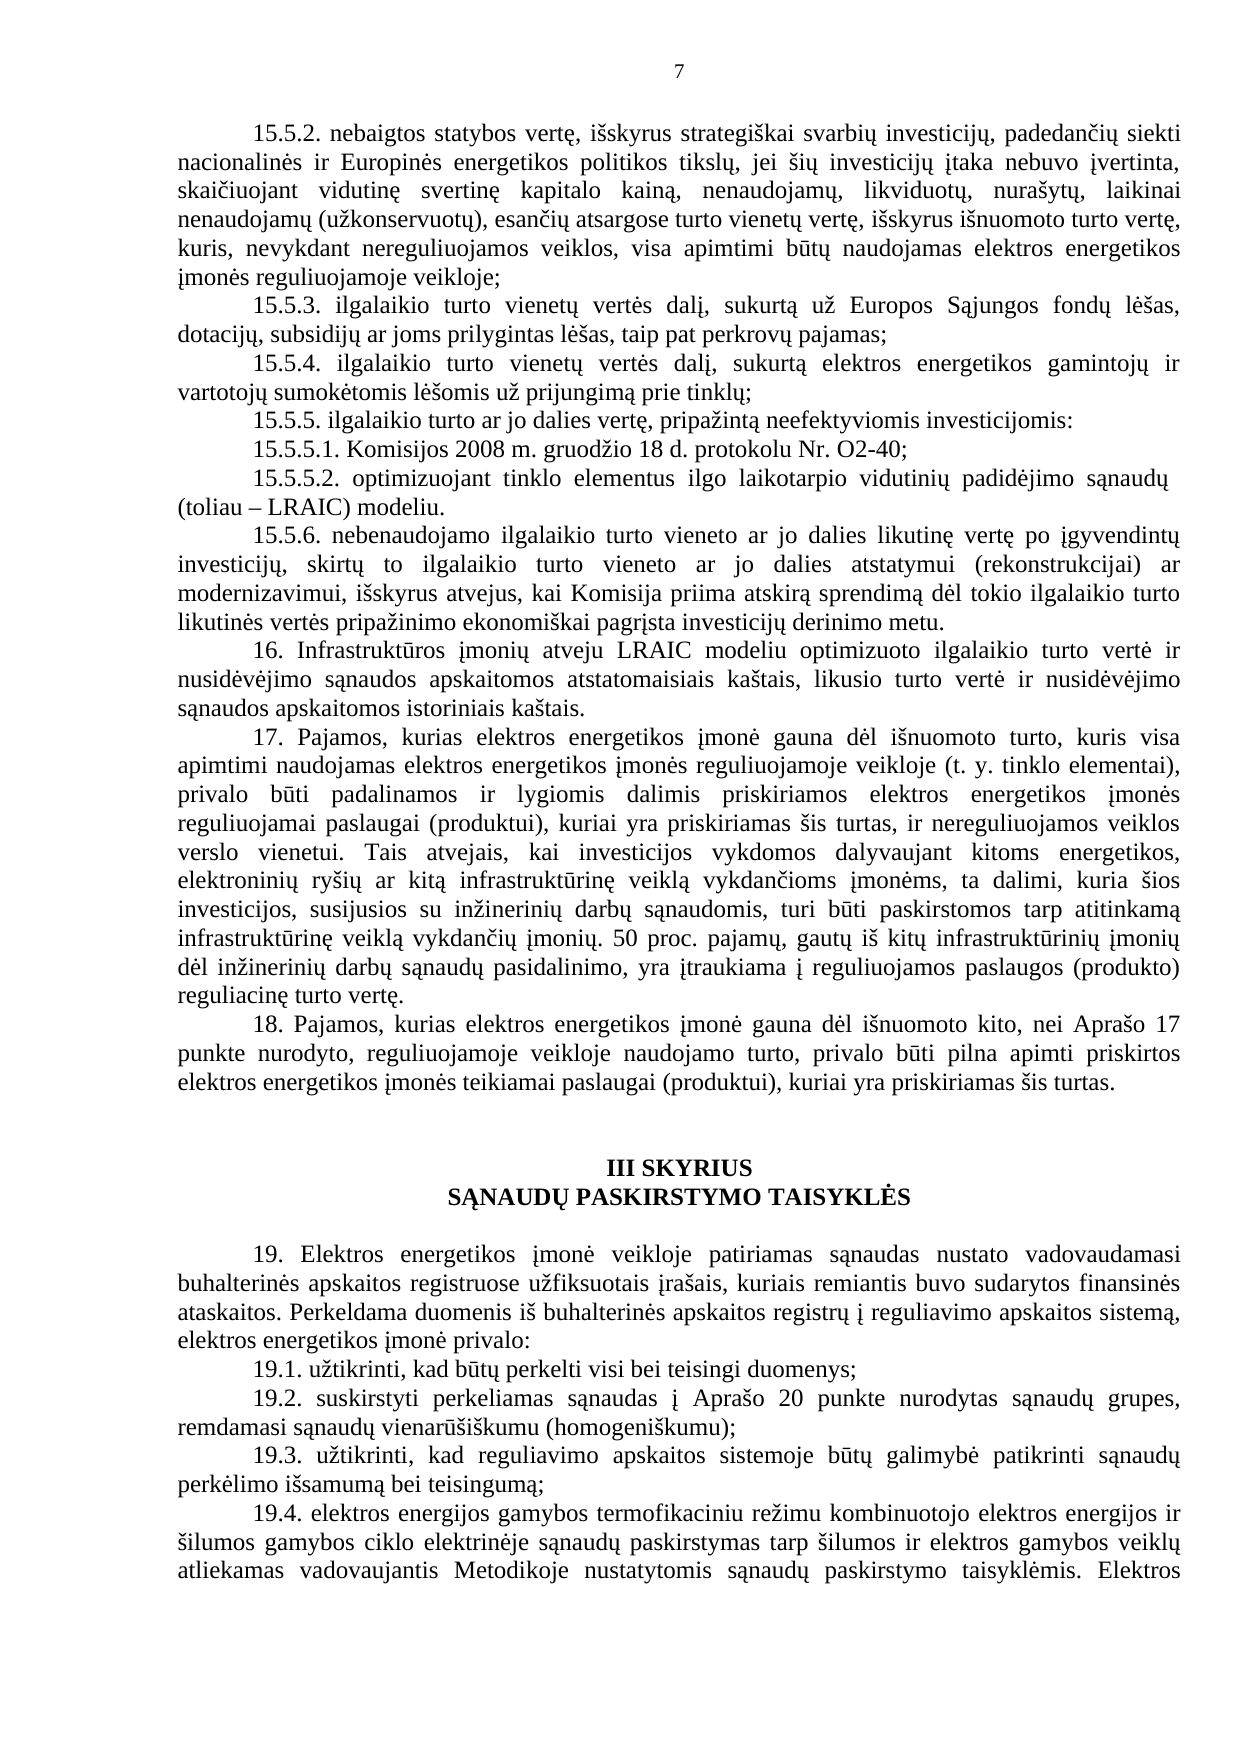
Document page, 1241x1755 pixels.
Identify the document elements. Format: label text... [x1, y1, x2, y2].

text 16. Infrastruktūros įmonių atveju LRAIC modeliu optimizuoto ilgalaikio turto vertė ir nusidėvėjimo sąnaudos apskaitomos atstatomaisiais kaštais, likusio turto vertė ir nusidėvėjimo sąnaudos apskaitomos istoriniais kaštais. [177, 636, 1181, 722]
text 15.5.2. nebaigtos statybos vertę, išskyrus strategiškai svarbių investicijų, padedančių siekti nacionalinės ir Europinės energetikos politikos tikslų, jei šių investicijų įtaka nebuvo įvertinta, skaičiuojant vidutinę svertinę kapitalo kainą, nenaudojamų, likviduotų, nurašytų, laikinai nenaudojamų (užkonservuotų), esančių atsargose turto vienetų vertę, išskyrus išnuomoto turto vertę, kuris, nevykdant nereguliuojamos veiklos, visa apimtimi būtų naudojamas elektros energetikos įmonės reguliuojamoje veikloje; [177, 118, 1181, 291]
text 17. Pajamos, kurias elektros energetikos įmonė gauna dėl išnuomoto turto, kuris visa apimtimi naudojamas elektros energetikos įmonės reguliuojamoje veikloje (t. y. tinklo elementai), privalo būti padalinamos ir lygiomis dalimis priskiriamos elektros energetikos įmonės reguliuojamai paslaugai (produktui), kuriai yra priskiriamas šis turtas, ir nereguliuojamos veiklos verslo vienetui. Tais atvejais, kai investicijos vykdomos dalyvaujant kitoms energetikos, elektroninių ryšių ar kitą infrastruktūrinę veiklą vykdančioms įmonėms, ta dalimi, kuria šios investicijos, susijusios su inžinerinių darbų sąnaudomis, turi būti paskirstomos tarp atitinkamą infrastruktūrinę veiklą vykdančių įmonių. 50 proc. pajamų, gautų iš kitų infrastruktūrinių įmonių dėl inžinerinių darbų sąnaudų pasidalinimo, yra įtraukiama į reguliuojamos paslaugos (produkto) reguliacinę turto vertę. [177, 722, 1181, 1009]
text SĄNAUDŲ PASKIRSTYMO TAISYKLĖS [177, 1182, 1181, 1211]
text 19.3. užtikrinti, kad reguliavimo apskaitos sistemoje būtų galimybė patikrinti sąnaudų perkėlimo išsamumą bei teisingumą; [177, 1441, 1181, 1498]
text 19.1. užtikrinti, kad būtų perkelti visi bei teisingi duomenys; [177, 1354, 1181, 1383]
text 19.4. elektros energijos gamybos termofikaciniu režimu kombinuotojo elektros energijos ir šilumos gamybos ciklo elektrinėje sąnaudų paskirstymas tarp šilumos ir elektros gamybos veiklų atliekamas vadovaujantis Metodikoje nustatytomis sąnaudų paskirstymo taisyklėmis. Elektros [177, 1498, 1181, 1584]
text 18. Pajamos, kurias elektros energetikos įmonė gauna dėl išnuomoto kito, nei Aprašo 17 punkte nurodyto, reguliuojamoje veikloje naudojamo turto, privalo būti pilna apimti priskirtos elektros energetikos įmonės teikiamai paslaugai (produktui), kuriai yra priskiriamas šis turtas. [177, 1009, 1181, 1096]
text 15.5.6. nebenaudojamo ilgalaikio turto vieneto ar jo dalies likutinę vertę po įgyvendintų investicijų, skirtų to ilgalaikio turto vieneto ar jo dalies atstatymui (rekonstrukcijai) ar modernizavimui, išskyrus atvejus, kai Komisija priima atskirą sprendimą dėl tokio ilgalaikio turto likutinės vertės pripažinimo ekonomiškai pagrįsta investicijų derinimo metu. [177, 521, 1181, 636]
text 19. Elektros energetikos įmonė veikloje patiriamas sąnaudas nustato vadovaudamasi buhalterinės apskaitos registruose užfiksuotais įrašais, kuriais remiantis buvo sudarytos finansinės ataskaitos. Perkeldama duomenis iš buhalterinės apskaitos registrų į reguliavimo apskaitos sistemą, elektros energetikos įmonė privalo: [177, 1239, 1181, 1354]
text 15.5.5.2. optimizuojant tinklo elementus ilgo laikotarpio vidutinių padidėjimo sąnaudų (toliau – LRAIC) modeliu. [177, 463, 1181, 521]
text 15.5.5. ilgalaikio turto ar jo dalies vertę, pripažintą neefektyviomis investicijomis: [177, 406, 1181, 434]
text 15.5.3. ilgalaikio turto vienetų vertės dalį, sukurtą už Europos Sąjungos fondų lėšas, dotacijų, subsidijų ar joms prilygintas lėšas, taip pat perkrovų pajamas; [177, 291, 1181, 348]
text 19.2. suskirstyti perkeliamas sąnaudas į Aprašo 20 punkte nurodytas sąnaudų grupes, remdamasi sąnaudų vienarūšiškumu (homogeniškumu); [177, 1383, 1181, 1441]
text 15.5.4. ilgalaikio turto vienetų vertės dalį, sukurtą elektros energetikos gamintojų ir vartotojų sumokėtomis lėšomis už prijungimą prie tinklų; [177, 348, 1181, 406]
text 15.5.5.1. Komisijos 2008 m. gruodžio 18 d. protokolu Nr. O2-40; [177, 434, 1181, 463]
text III SKYRIUS [177, 1153, 1181, 1182]
